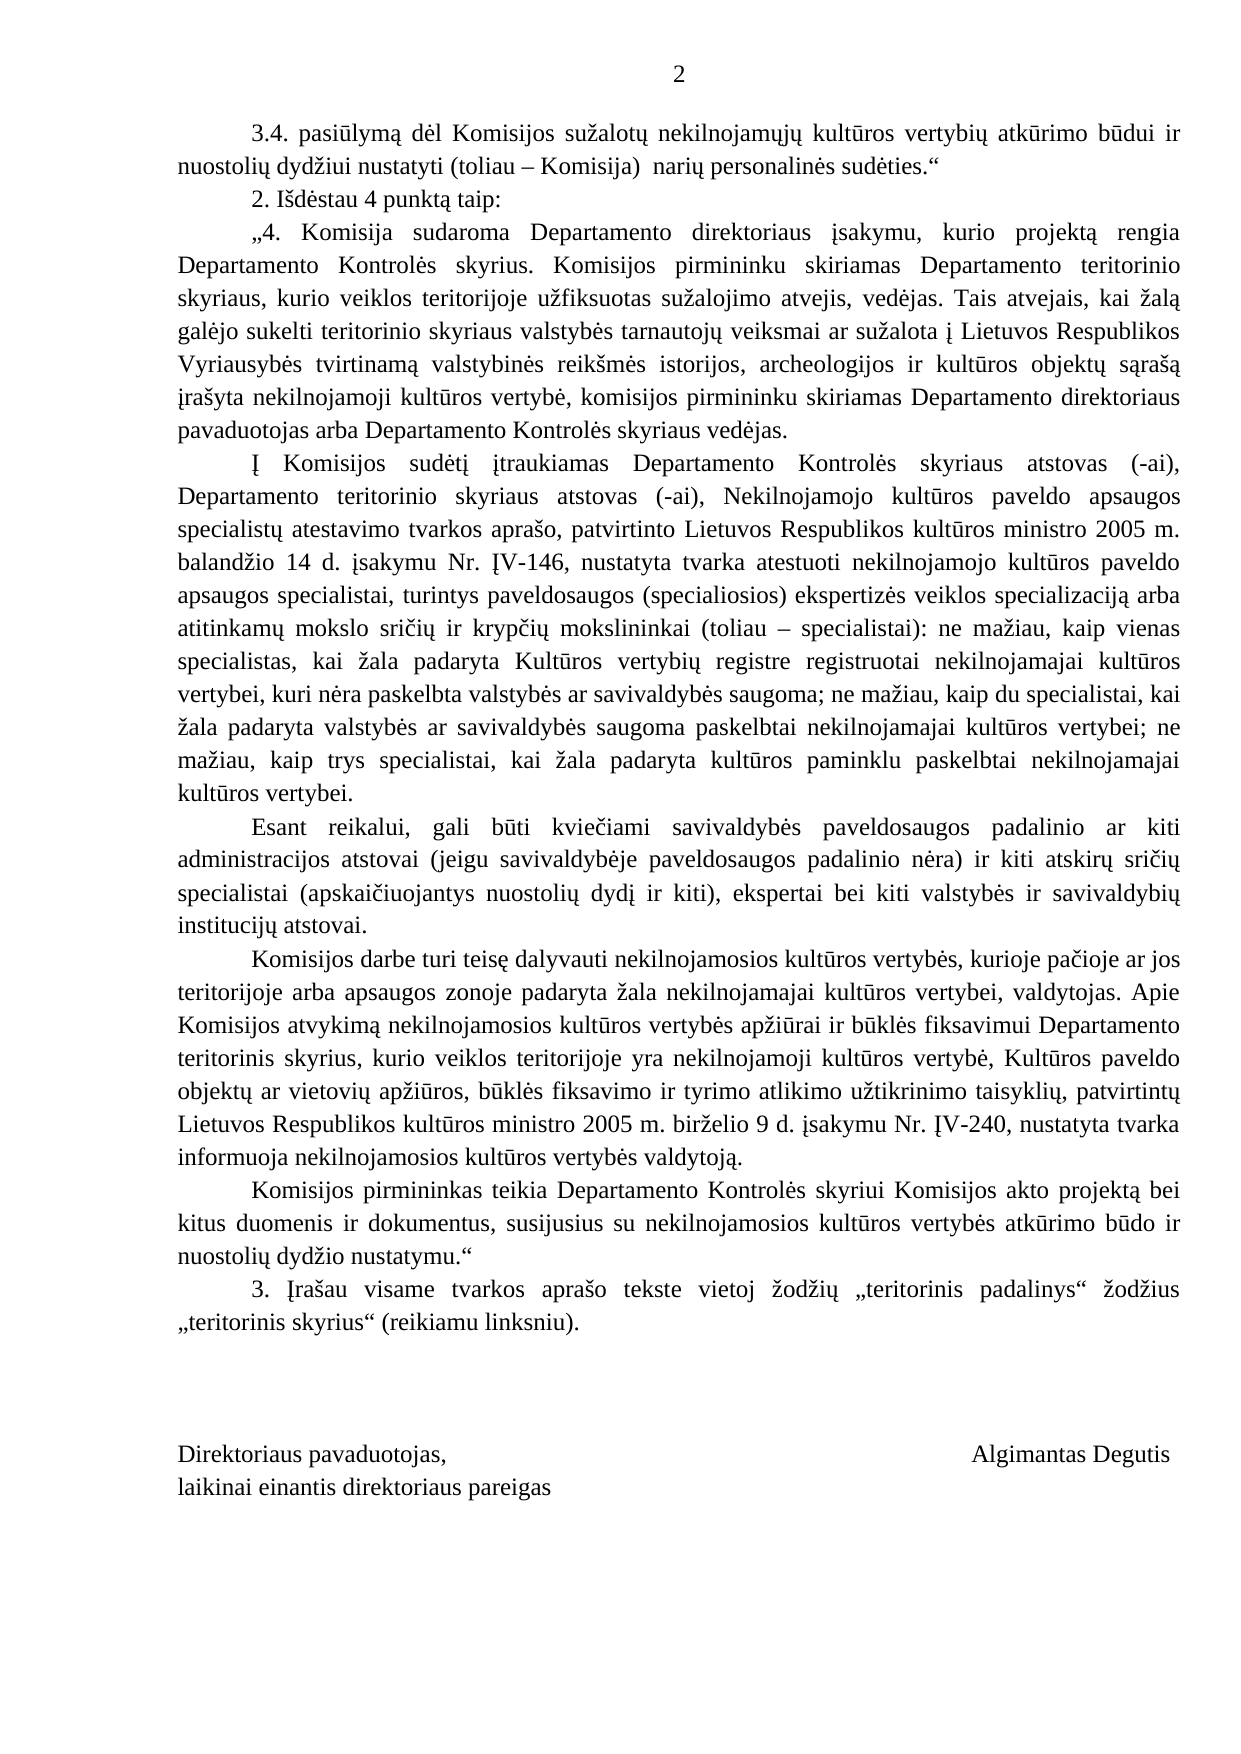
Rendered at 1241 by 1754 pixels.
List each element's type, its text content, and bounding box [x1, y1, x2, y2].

text Į Komisijos sudėtį įtraukiamas Departamento Kontrolės skyriaus atstovas (-ai), Departamento teritorinio skyriaus atstovas (-ai), Nekilnojamojo kultūros paveldo apsaugos specialistų atestavimo tvarkos aprašo, patvirtinto Lietuvos Respublikos kultūros ministro 2005 m. balandžio 14 d. įsakymu Nr. ĮV-146, nustatyta tvarka atestuoti nekilnojamojo kultūros paveldo apsaugos specialistai, turintys paveldosaugos (specialiosios) ekspertizės veiklos specializaciją arba atitinkamų mokslo sričių ir krypčių mokslininkai (toliau – specialistai): ne mažiau, kaip vienas specialistas, kai žala padaryta Kultūros vertybių registre registruotai nekilnojamajai kultūros vertybei, kuri nėra paskelbta valstybės ar savivaldybės saugoma; ne mažiau, kaip du specialistai, kai žala padaryta valstybės ar savivaldybės saugoma paskelbtai nekilnojamajai kultūros vertybei; ne mažiau, kaip trys specialistai, kai žala padaryta kultūros paminklu paskelbtai nekilnojamajai kultūros vertybei. [177, 448, 1181, 807]
text Komisijos pirmininkas teikia Departamento Kontrolės skyriui Komisijos akto projektą bei kitus duomenis ir dokumentus, susijusius su nekilnojamosios kultūros vertybės atkūrimo būdo ir nuostolių dydžio nustatymu.“ [177, 1175, 1181, 1269]
text Komisijos darbe turi teisę dalyvauti nekilnojamosios kultūros vertybės, kurioje pačioje ar jos teritorijoje arba apsaugos zonoje padaryta žala nekilnojamajai kultūros vertybei, valdytojas. Apie Komisijos atvykimą nekilnojamosios kultūros vertybės apžiūrai ir būklės fiksavimui Departamento teritorinis skyrius, kurio veiklos teritorijoje yra nekilnojamoji kultūros vertybė, Kultūros paveldo objektų ar vietovių apžiūros, būklės fiksavimo ir tyrimo atlikimo užtikrinimo taisyklių, patvirtintų Lietuvos Respublikos kultūros ministro 2005 m. birželio 9 d. įsakymu Nr. ĮV-240, nustatyta tvarka informuoja nekilnojamosios kultūros vertybės valdytoją. [177, 944, 1181, 1171]
text 2. Išdėstau 4 punktą taip: [177, 184, 1181, 213]
text 3. Įrašau visame tvarkos aprašo tekste vietoj žodžių „teritorinis padalinys“ žodžius „teritorinis skyrius“ (reikiamu linksniu). [177, 1274, 1181, 1336]
text 3.4. pasiūlymą dėl Komisijos sužalotų nekilnojamųjų kultūros vertybių atkūrimo būdui ir nuostolių dydžiui nustatyti (toliau – Komisija) narių personalinės sudėties.“ [177, 118, 1181, 180]
text Direktoriaus pavaduotojas, Algimantas Degutis [177, 1439, 1181, 1468]
text laikinai einantis direktoriaus pareigas [177, 1472, 1181, 1501]
text „4. Komisija sudaroma Departamento direktoriaus įsakymu, kurio projektą rengia Departamento Kontrolės skyrius. Komisijos pirmininku skiriamas Departamento teritorinio skyriaus, kurio veiklos teritorijoje užfiksuotas sužalojimo atvejis, vedėjas. Tais atvejais, kai žalą galėjo sukelti teritorinio skyriaus valstybės tarnautojų veiksmai ar sužalota į Lietuvos Respublikos Vyriausybės tvirtinamą valstybinės reikšmės istorijos, archeologijos ir kultūros objektų sąrašą įrašyta nekilnojamoji kultūros vertybė, komisijos pirmininku skiriamas Departamento direktoriaus pavaduotojas arba Departamento Kontrolės skyriaus vedėjas. [177, 217, 1181, 444]
text Esant reikalui, gali būti kviečiami savivaldybės paveldosaugos padalinio ar kiti administracijos atstovai (jeigu savivaldybėje paveldosaugos padalinio nėra) ir kiti atskirų sričių specialistai (apskaičiuojantys nuostolių dydį ir kiti), ekspertai bei kiti valstybės ir savivaldybių institucijų atstovai. [177, 812, 1181, 939]
